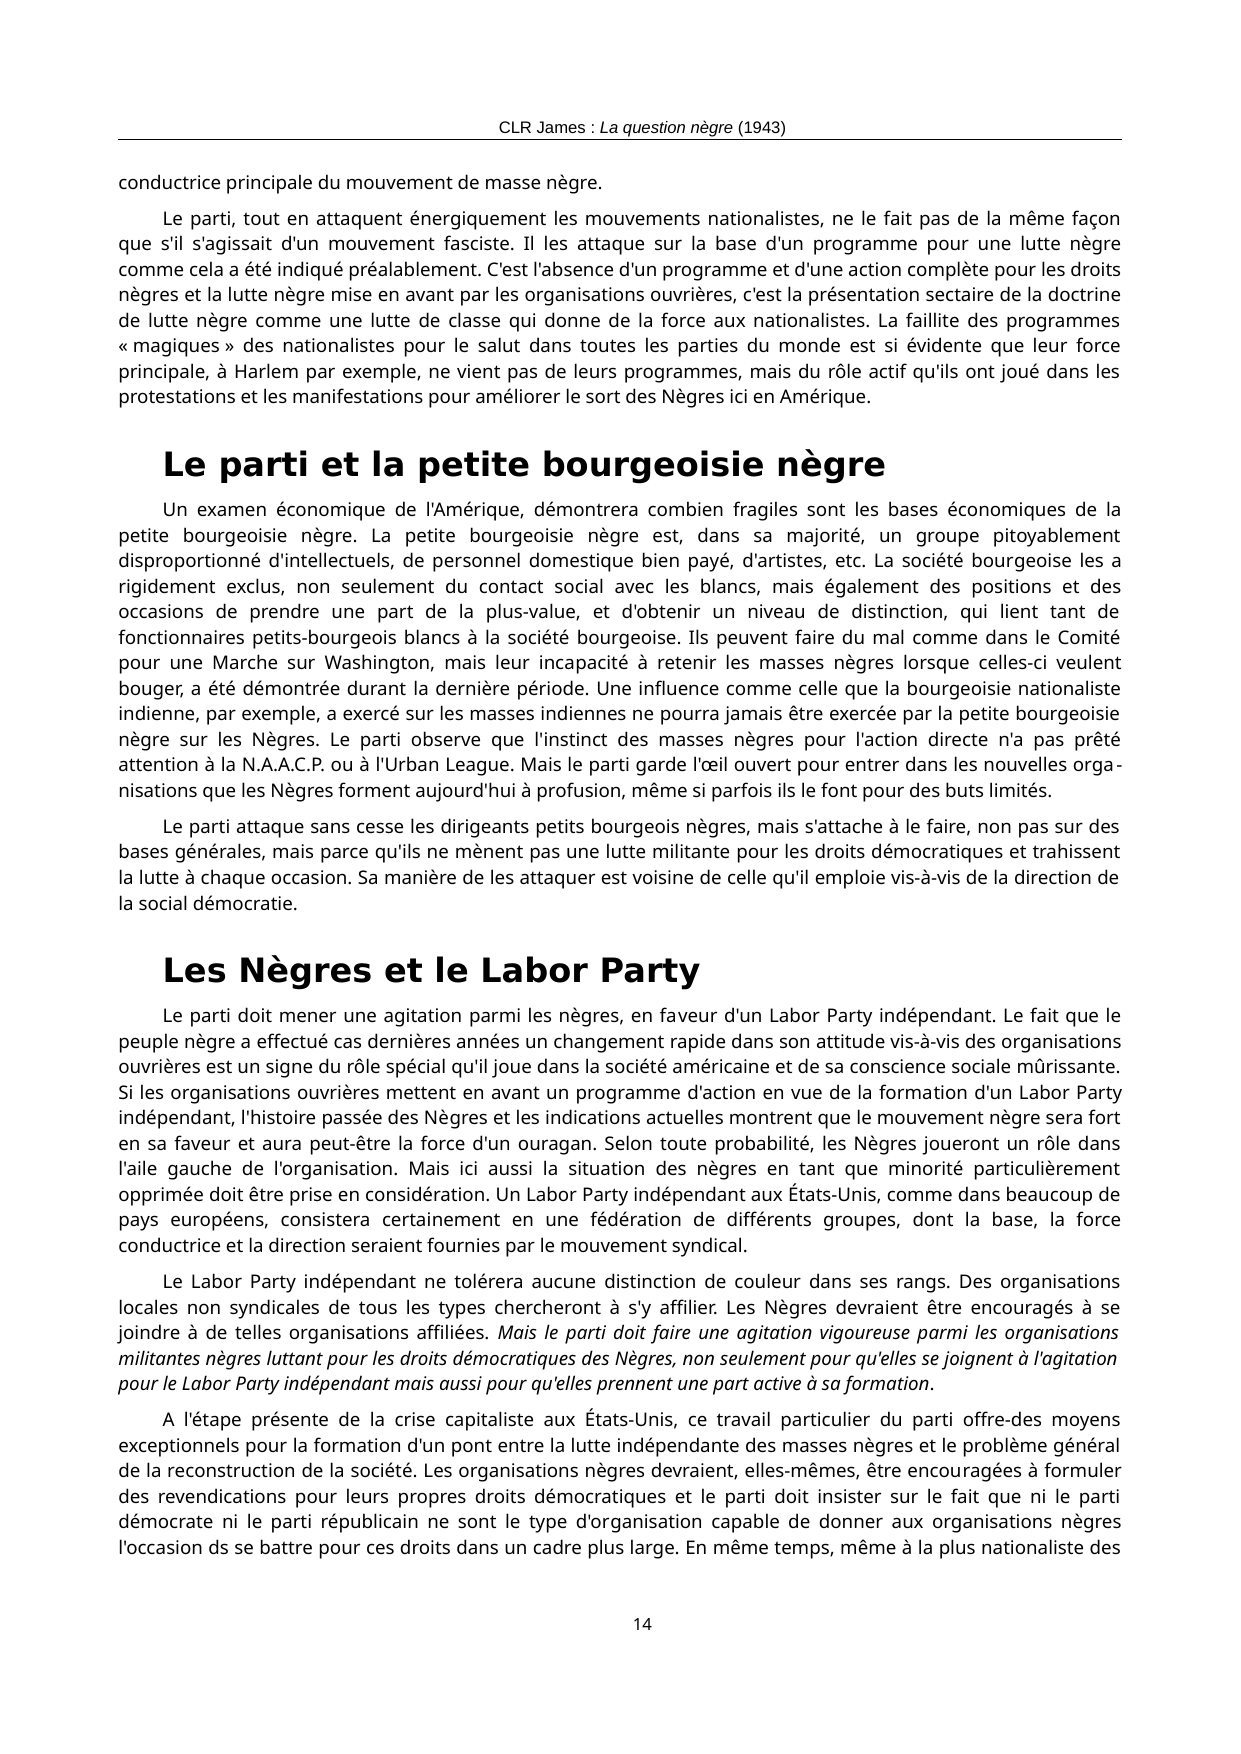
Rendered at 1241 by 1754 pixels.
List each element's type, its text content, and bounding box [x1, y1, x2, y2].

subtitle Le parti et la petite bourgeoisie nègre [118, 445, 1122, 484]
subtitle Les Nègres et le Labor Party [118, 951, 1122, 990]
text Le parti attaque sans cesse les dirigeants petits bourgeois nègres, mais s'attache à le faire, non pas sur des bases géné­rales, mais parce qu'ils ne mènent pas une lutte militante pour les droits démocratiques et trahissent la lutte à chaque occasion. Sa manière de les attaquer est voisine de celle qu'il emploie vis-à-vis de la direction de la social démocratie. [118, 813, 1122, 915]
text Le parti doit mener une agitation parmi les nègres, en fa­veur d'un Labor Party indépendant. Le fait que le peuple nègre a effectué cas dernières années un changement rapide dans son attitude vis-à-vis des organisations ouvrières est un signe du rôle spécial qu'il joue dans la société américaine et de sa conscience sociale mûrissante. Si les organisations ouvrières mettent en avant un programme d'action en vue de la forma­tion d'un Labor Party indépendant, l'histoire passée des Nè­gres et les indications actuelles montrent que le mouvement nègre sera fort en sa faveur et aura peut-être la force d'un ouragan. Selon toute probabilité, les Nègres joueront un rôle dans l'aile gauche de l'organisation. Mais ici aussi la situation des nègres en tant que minorité particulièrement opprimée doit être prise en considération. Un Labor Party indépendant aux États-Unis, comme dans beaucoup de pays européens, consistera certai­nement en une fédération de différents groupes, dont la base, la force conductrice et la direction seraient fournies par le mouvement syndical. [118, 1003, 1122, 1258]
text A l'étape présente de la crise capitaliste aux États-Unis, ce travail particulier du parti offre-des moyens exceptionnels pour la formation d'un pont entre la lutte indépendante des masses nègres et le problème général de la reconstruction de la société. Les organisations nègres devraient, elles-mêmes, être encou­ragées à formuler des revendications pour leurs propres droits démocratiques et le parti doit insister sur le fait que ni le parti démocrate ni le parti républicain ne sont le type d'or­ganisation capable de donner aux organisations nègres l'occa­sion ds se battre pour ces droits dans un cadre plus large. En même temps, même à la plus nationaliste des [118, 1407, 1122, 1560]
text Le parti, tout en attaquent énergiquement les mouvements nationalistes, ne le fait pas de la même façon que s'il s'agis­sait d'un mouvement fasciste. Il les attaque sur la base d'un programme pour une lutte nègre comme cela a été indiqué préalablement. C'est l'absence d'un programme et d'une action complète pour les droits nègres et la lutte nègre mise en avant par les organisations ouvrières, c'est la présentation sectaire de la doctrine de lutte nègre comme une lutte de classe qui donne de la force aux nationalistes. La faillite des programmes « magiques » des natio­nalistes pour le salut dans toutes les parties du monde est si évidente que leur force principale, à Harlem par exemple, ne vient pas de leurs programmes, mais du rôle actif qu'ils ont joué dans les protes­tations et les manifestations pour améliorer le sort des Nègres ici en Amérique. [118, 205, 1122, 409]
text Un examen économique de l'Amérique, démontrera combien fragiles sont les bases économiques de la petite bourgeoisie nègre. La petite bourgeoisie nègre est, dans sa majorité, un groupe pitoyablement disproportionné d'intellectuels, de per­sonnel domestique bien payé, d'artistes, etc. La société bour­geoise les a rigidement exclus, non seulement du contact social avec les blancs, mais également des positions et des occasions de prendre une part de la plus-value, et d'obtenir un niveau de distinction, qui lient tant de fonctionnaires petits-bourgeois blancs à la société bourgeoise. Ils peuvent faire du mal comme dans le Comité pour une Marche sur Washington, mais leur inca­pacité à retenir les masses nègres lorsque celles-ci veulent bouger, a été démontrée durant la dernière période. Une influence comme celle que la bourgeoisie nationaliste indienne, par exemple, a exercé sur les masses indiennes ne pourra jamais être exercée par la petite bourgeoisie nègre sur les Nègres. Le parti observe que l'instinct des masses nègres pour l'action directe n'a pas prêté attention à la N.A.A.C.P. ou à l'Urban League. Mais le parti garde l'œil ouvert pour entrer dans les nouvelles orga­nisations que les Nègres forment aujourd'hui à profusion, même si parfois ils le font pour des buts limités. [118, 496, 1122, 803]
text Le Labor Party indépendant ne tolérera aucune distinction de couleur dans ses rangs. Des organisations locales non syndicales de tous les types chercheront à s'y affilier. Les Nègres devraient être encouragés à se joindre à de telles organisations affiliées. Mais le parti doit faire une agitation vigoureuse parmi les organisations militantes nègres luttant pour les droits démocratiques des Nègres, non seulement pour qu'elles se joignent à l'agitation pour le Labor Party indépendant mais aussi pour qu'elles prennent une part active à sa forma­tion. [118, 1268, 1122, 1396]
text conductrice principale du mouvement de masse nègre. [118, 169, 1122, 194]
